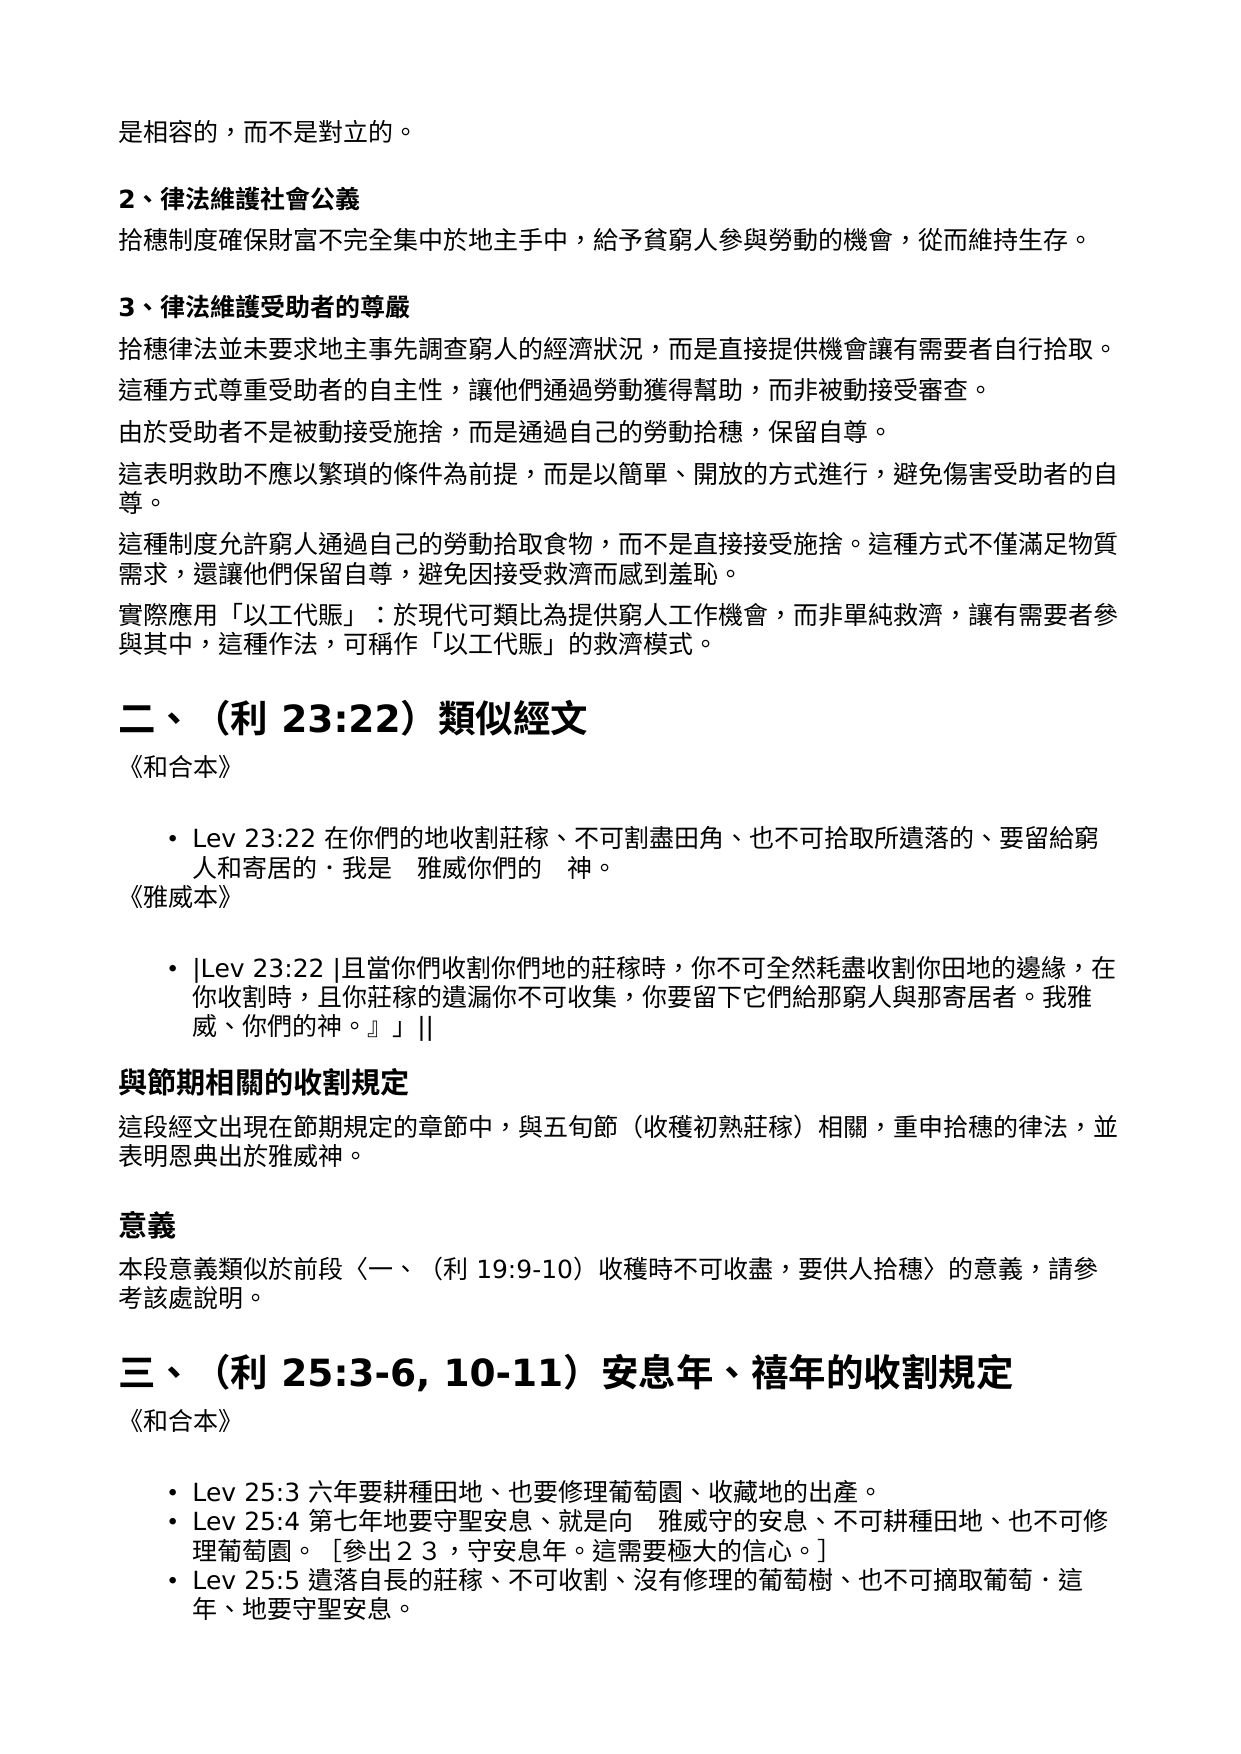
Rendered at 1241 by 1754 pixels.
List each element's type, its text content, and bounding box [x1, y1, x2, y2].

list Lev 23:22 在你們的地收割莊稼、不可割盡田角、也不可拾取所遺落的、要留給窮人和寄居的．我是 雅威你們的 神。 [177, 824, 1122, 883]
list |Lev 23:22 |且當你們收割你們地的莊稼時，你不可全然耗盡收割你田地的邊緣，在你收割時，且你莊稼的遺漏你不可收集，你要留下它們給那窮人與那寄居者。我雅威、你們的神。』」|| [177, 954, 1122, 1042]
subtitle 2、律法維護社會公義 [118, 185, 1122, 214]
subtitle 與節期相關的收割規定 [118, 1067, 1122, 1101]
text 《和合本》 [118, 753, 1122, 783]
text 拾穗律法並未要求地主事先調查窮人的經濟狀況，而是直接提供機會讓有需要者自行拾取。 [118, 335, 1122, 364]
text 《雅威本》 [118, 883, 1122, 912]
list Lev 25:4 第七年地要守聖安息、就是向 雅威守的安息、不可耕種田地、也不可修理葡萄園。［參出２３，守安息年。這需要極大的信心。］ [177, 1508, 1122, 1566]
subtitle 二、（利 23:22）類似經文 [118, 697, 1122, 741]
list Lev 25:3 六年要耕種田地、也要修理葡萄園、收藏地的出產。 [177, 1478, 1122, 1508]
text 這種方式尊重受助者的自主性，讓他們通過勞動獲得幫助，而非被動接受審查。 [118, 376, 1122, 406]
text 這段經文出現在節期規定的章節中，與五旬節（收穫初熟莊稼）相關，重申拾穗的律法，並表明恩典出於雅威神。 [118, 1113, 1122, 1171]
text 《和合本》 [118, 1407, 1122, 1436]
text 本段意義類似於前段〈一、（利 19:9-10）收穫時不可收盡，要供人拾穗〉的意義，請參考該處說明。 [118, 1255, 1122, 1314]
subtitle 三、（利 25:3-6, 10-11）安息年、禧年的收割規定 [118, 1351, 1122, 1395]
subtitle 意義 [118, 1209, 1122, 1243]
list Lev 25:5 遺落自長的莊稼、不可收割、沒有修理的葡萄樹、也不可摘取葡萄．這年、地要守聖安息。 [177, 1566, 1122, 1624]
text 這表明救助不應以繁瑣的條件為前提，而是以簡單、開放的方式進行，避免傷害受助者的自尊。 [118, 460, 1122, 518]
text 這種制度允許窮人通過自己的勞動拾取食物，而不是直接接受施捨。這種方式不僅滿足物質需求，還讓他們保留自尊，避免因接受救濟而感到羞恥。 [118, 531, 1122, 589]
subtitle 3、律法維護受助者的尊嚴 [118, 293, 1122, 322]
text 實際應用「以工代賑」：於現代可類比為提供窮人工作機會，而非單純救濟，讓有需要者參與其中，這種作法，可稱作「以工代賑」的救濟模式。 [118, 601, 1122, 660]
text 是相容的，而不是對立的。 [118, 118, 1122, 147]
text 拾穗制度確保財富不完全集中於地主手中，給予貧窮人參與勞動的機會，從而維持生存。 [118, 226, 1122, 256]
text 由於受助者不是被動接受施捨，而是通過自己的勞動拾穗，保留自尊。 [118, 418, 1122, 447]
